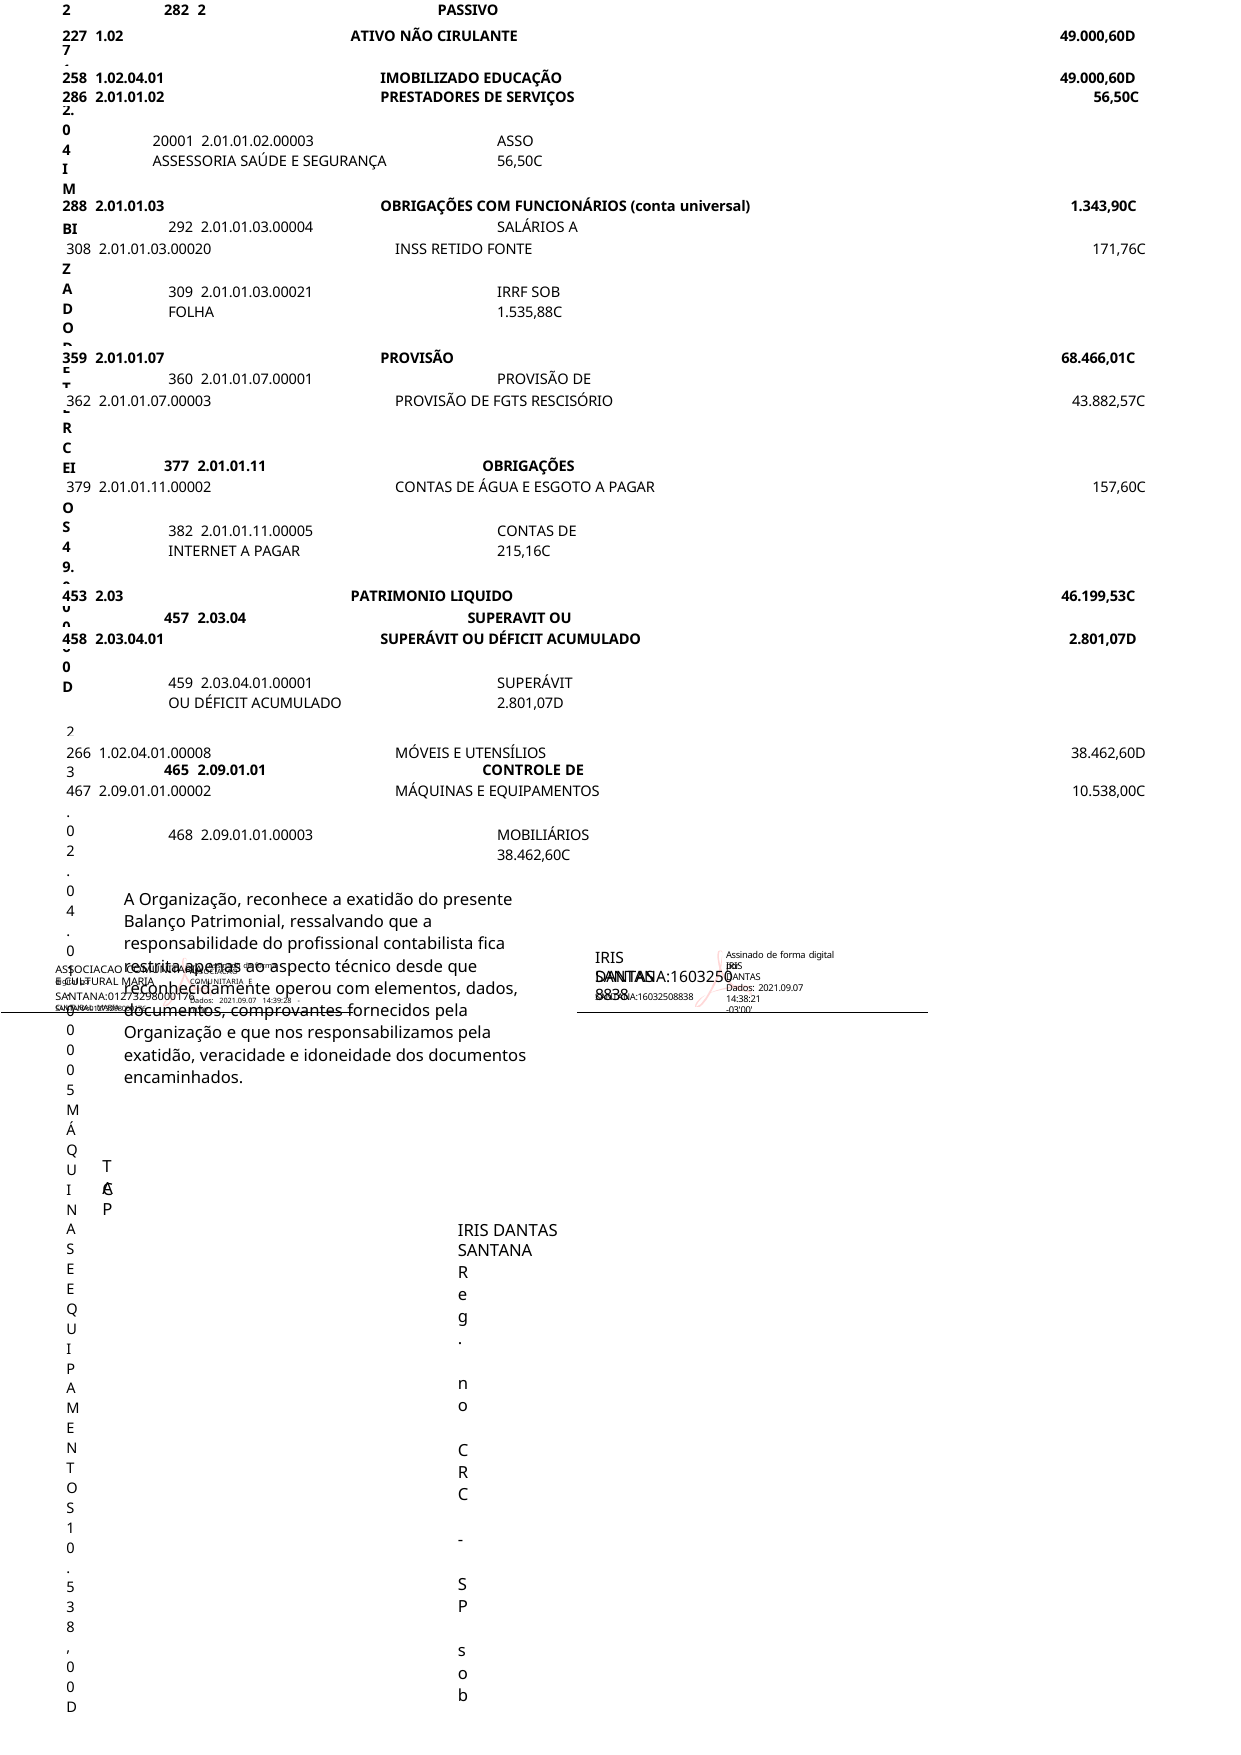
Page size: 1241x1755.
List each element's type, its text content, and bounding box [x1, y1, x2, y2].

text 263 1.02.04.01.00005 MÁQUINAS E EQUIPAMENTOS 10.538,00D [66, 801, 77, 984]
text A Organização, reconhece a exatidão do presente Balanço Patrimonial, ressalvando que a responsabilidade do profissional contabilista fica restrita apenas ao aspecto técnico desde que reconhecidamente operou com elementos, dados, documentos, comprovantes fornecidos pela Organização e que nos responsabilizamos pela exatidão, veracidade e idoneidade dos documentos encaminhados. [123, 888, 546, 1088]
text 308 2.01.01.03.00020 INSS RETIDO FONTE 171,76C [66, 238, 1146, 258]
text 257 1.02.04 IMOBILIZADO DE TERCEIROS 49.000,60D [62, 106, 77, 194]
text 309 2.01.01.03.00021 IRRF SOB FOLHA 1.535,88C [168, 282, 596, 322]
text 458 2.03.04.01 SUPERÁVIT OU DÉFICIT ACUMULADO 2.801,07D [62, 629, 1146, 649]
text 453 2.03 PATRIMONIO LIQUIDO 46.199,53C [62, 586, 1146, 606]
text 382 2.01.01.11.00005 CONTAS DE INTERNET A PAGAR 215,16C [168, 521, 596, 561]
text 360 2.01.01.07.00001 PROVISÃO DE FÉRIAS 24.583,44C [0, 346, 1146, 367]
text 257 1.02.04 IMOBILIZADO DE TERCEIROS 49.000,60D [0, 0, 1146, 45]
text 263 1.02.04.01.00005 MÁQUINAS E EQUIPAMENTOS 10.538,00D [66, 1013, 77, 1717]
text 457 2.03.04 SUPERAVIT OU DEFICIT 2.801,07D [0, 607, 1146, 649]
text 457 2.03.04 SUPERAVIT OU DEFICIT 2.801,07D [0, 584, 1146, 606]
text 257 1.02.04 IMOBILIZADO DE TERCEIROS 49.000,60D [62, 497, 77, 584]
text 286 2.01.01.02 PRESTADORES DE SERVIÇOS 56,50C [62, 88, 1146, 106]
text IRIS DANTAS SANTANA [458, 1221, 596, 1261]
text 257 1.02.04 IMOBILIZADO DE TERCEIROS 49.000,60D [62, 258, 77, 346]
text 20001 2.01.01.02.00003 ASSO ASSESSORIA SAÚDE E SEGURANÇA 56,50C [152, 130, 596, 170]
text 282 2 PASSIVO 116.438,70C [164, 0, 596, 23]
text 362 2.01.01.07.00003 PROVISÃO DE FGTS RESCISÓRIO 43.882,57C [66, 390, 1146, 410]
text 377 2.01.01.11 OBRIGAÇÕES ADMINISTRATIVAS 372,76C [0, 456, 1146, 497]
text 257 1.02.04 IMOBILIZADO DE TERCEIROS 49.000,60D [0, 45, 1146, 88]
text 227 1.02 ATIVO NÃO CIRULANTE 49.000,60D [62, 25, 1146, 45]
text 292 2.01.01.03.00004 SALÁRIOS A PAGAR 363,74D [0, 194, 1146, 215]
text 467 2.09.01.01.00002 MÁQUINAS E EQUIPAMENTOS 10.538,00C [66, 781, 1146, 801]
text 292 2.01.01.03.00004 SALÁRIOS A PAGAR 363,74D [0, 217, 1146, 258]
text 359 2.01.01.07 PROVISÃO 68.466,01C [62, 347, 1146, 367]
text 288 2.01.01.03 OBRIGAÇÕES COM FUNCIONÁRIOS (conta universal) 1.343,90C [62, 196, 1146, 215]
text 459 2.03.04.01.00001 SUPERÁVIT OU DÉFICIT ACUMULADO 2.801,07D [168, 673, 596, 712]
text 465 2.09.01.01 CONTROLE DE BENS EDUCAÇÃO 49.000,60C [0, 763, 1146, 801]
text 257 1.02.04 IMOBILIZADO DE TERCEIROS 49.000,60D [62, 410, 77, 475]
text 284 2.01.01 CONTAS A PAGAR 70.239,17C [0, 88, 62, 106]
text 266 1.02.04.01.00008 MÓVEIS E UTENSÍLIOS 38.462,60D [66, 743, 1146, 763]
text 258 1.02.04.01 IMOBILIZADO EDUCAÇÃO 49.000,60D [62, 68, 1146, 88]
text 465 2.09.01.01 CONTROLE DE BENS EDUCAÇÃO 49.000,60C [0, 736, 1146, 741]
text 360 2.01.01.07.00001 PROVISÃO DE FÉRIAS 24.583,44C [0, 369, 1146, 410]
text 263 1.02.04.01.00005 MÁQUINAS E EQUIPAMENTOS 10.538,00D [0, 741, 1146, 779]
text 379 2.01.01.11.00002 CONTAS DE ÁGUA E ESGOTO A PAGAR 157,60C [66, 477, 1146, 497]
text 468 2.09.01.01.00003 MOBILIÁRIOS 38.462,60C [168, 824, 596, 864]
